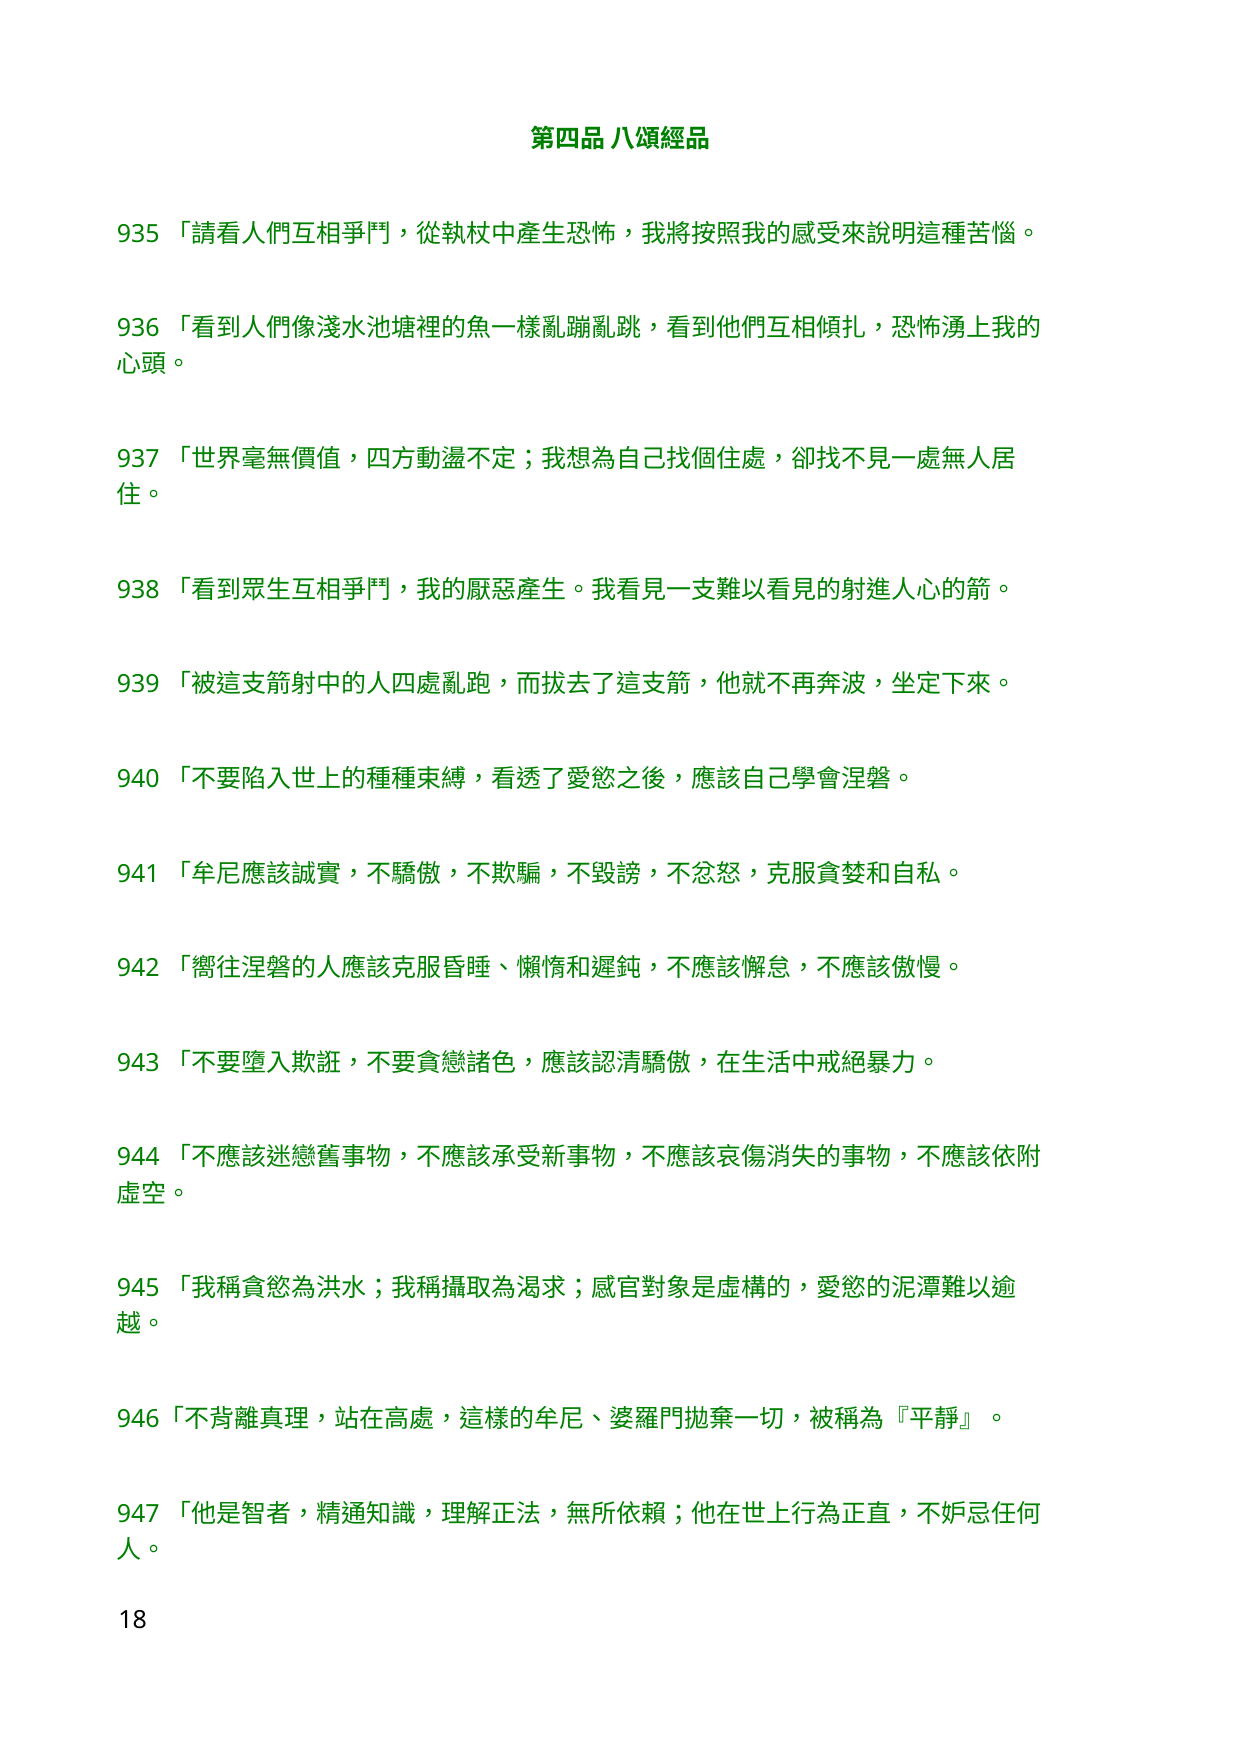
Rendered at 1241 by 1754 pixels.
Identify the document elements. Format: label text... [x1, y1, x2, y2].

table_cell 935 「請看人們互相爭鬥，從執杖中產生恐怖，我將按照我的感受來說明這種苦惱。 936 「看到人們像淺水池塘裡的魚一樣亂蹦亂跳，看到他們互相傾扎，恐怖湧上我的心頭。 937 「世界毫無價值，四方動盪不定；我想為自己找個住處，卻找不見一處無人居住。 938 「看到眾生互相爭鬥，我的厭惡產生。我看見一支難以看見的射進人心的箭。 939 「被這支箭射中的人四處亂跑，而拔去了這支箭，他就不再奔波，坐定下來。 940 「不要陷入世上的種種束縛，看透了愛慾之後，應該自己學會涅磐。 941 「牟尼應該誠實，不驕傲，不欺騙，不毀謗，不忿怒，克服貪婪和自私。 942 「嚮往涅磐的人應該克服昏睡、懶惰和遲鈍，不應該懈怠，不應該傲慢。 943 「不要墮入欺誑，不要貪戀諸色，應該認清驕傲，在生活中戒絕暴力。 944 「不應該迷戀舊事物，不應該承受新事物，不應該哀傷消失的事物，不應該依附虛空。 945 「我稱貪慾為洪水；我稱攝取為渴求；感官對象是虛構的，愛慾的泥潭難以逾越。 946「不背離真理，站在高處，這樣的牟尼、婆羅門拋棄一切，被稱為『平靜』。 947 「他是智者，精通知識，理解正法，無所依賴；他在世上行為正直，不妒忌任何人。 [117, 184, 1057, 1566]
